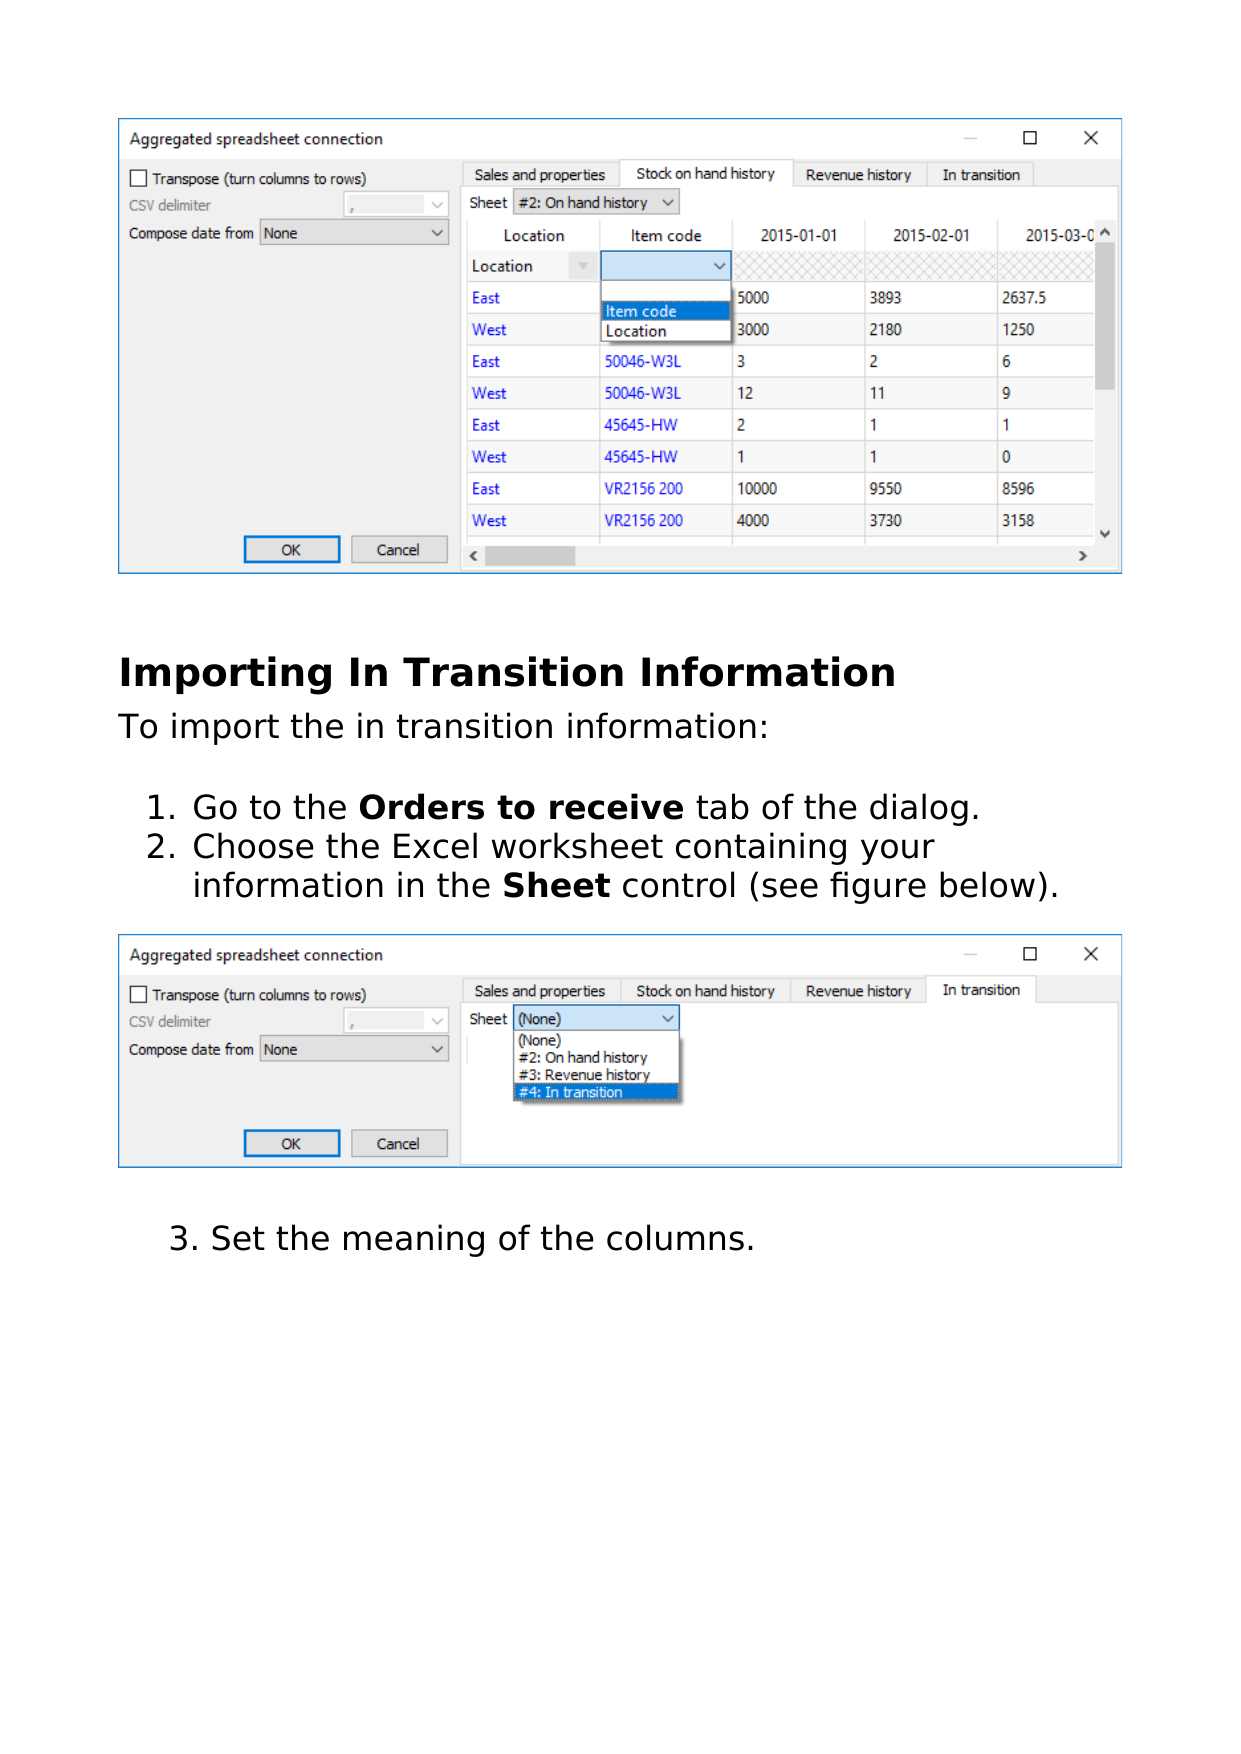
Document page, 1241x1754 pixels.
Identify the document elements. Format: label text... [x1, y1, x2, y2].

picture [118, 934, 1123, 1168]
text To import the in transition information: [118, 708, 1122, 747]
text 3. Set the meaning of the columns. [168, 1219, 1122, 1258]
list Choose the Excel worksheet containing your information in the Sheet control (see figure below). [177, 827, 1122, 905]
picture [118, 118, 1123, 574]
list Go to the Orders to receive tab of the dialog. [177, 788, 1122, 827]
subtitle Importing In Transition Information [118, 650, 1122, 695]
